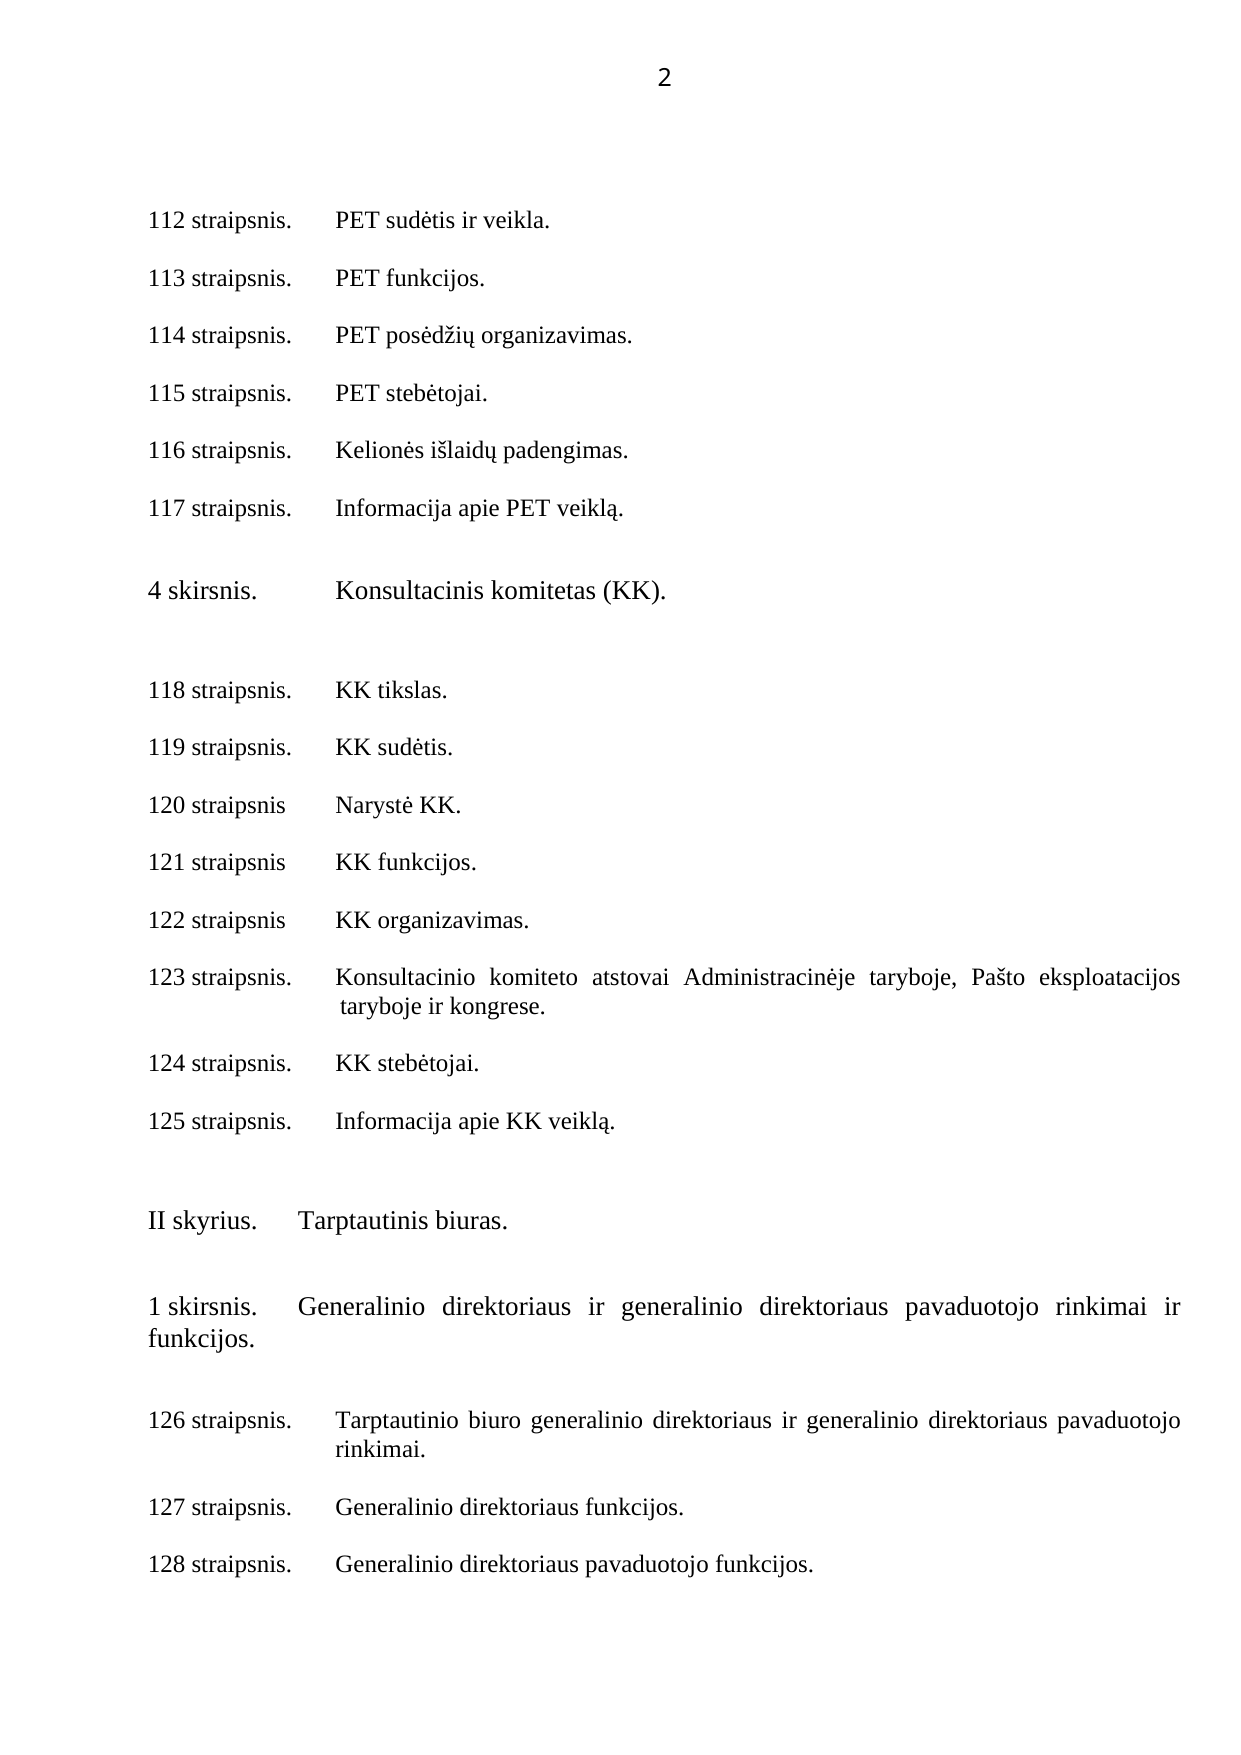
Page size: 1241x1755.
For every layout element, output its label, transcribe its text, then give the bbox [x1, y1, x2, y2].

text 122 straipsnis KK organizavimas. [148, 905, 1181, 933]
text 118 straipsnis. KK tikslas. [148, 675, 1181, 703]
text 123 straipsnis. Konsultacinio komiteto atstovai Administracinėje taryboje, Pašto eksploatacijos taryboje ir kongrese. [148, 962, 1181, 1020]
text 124 straipsnis. KK stebėtojai. [148, 1048, 1181, 1077]
text II skyrius. Tarptautinis biuras. [148, 1204, 1181, 1235]
text 116 straipsnis. Kelionės išlaidų padengimas. [148, 435, 1181, 464]
text 115 straipsnis. PET stebėtojai. [148, 378, 1181, 406]
text 1 skirsnis. Generalinio direktoriaus ir generalinio direktoriaus pavaduotojo rinkimai ir funkcijos. [148, 1291, 1181, 1353]
text 128 straipsnis. Generalinio direktoriaus pavaduotojo funkcijos. [148, 1549, 1181, 1578]
text 119 straipsnis. KK sudėtis. [148, 732, 1181, 761]
text 117 straipsnis. Informacija apie PET veiklą. [148, 493, 1181, 521]
text 127 straipsnis. Generalinio direktoriaus funkcijos. [148, 1492, 1181, 1521]
text 114 straipsnis. PET posėdžių organizavimas. [148, 320, 1181, 349]
text 120 straipsnis Narystė KK. [148, 790, 1181, 818]
text 125 straipsnis. Informacija apie KK veiklą. [148, 1106, 1181, 1135]
text 121 straipsnis KK funkcijos. [148, 847, 1181, 876]
text 126 straipsnis. Tarptautinio biuro generalinio direktoriaus ir generalinio direktoriaus pavaduotojo rinkimai. [148, 1406, 1181, 1463]
text 112 straipsnis. PET sudėtis ir veikla. [148, 205, 1181, 234]
text 113 straipsnis. PET funkcijos. [148, 263, 1181, 291]
text 4 skirsnis. Konsultacinis komitetas (KK). [148, 574, 1181, 605]
